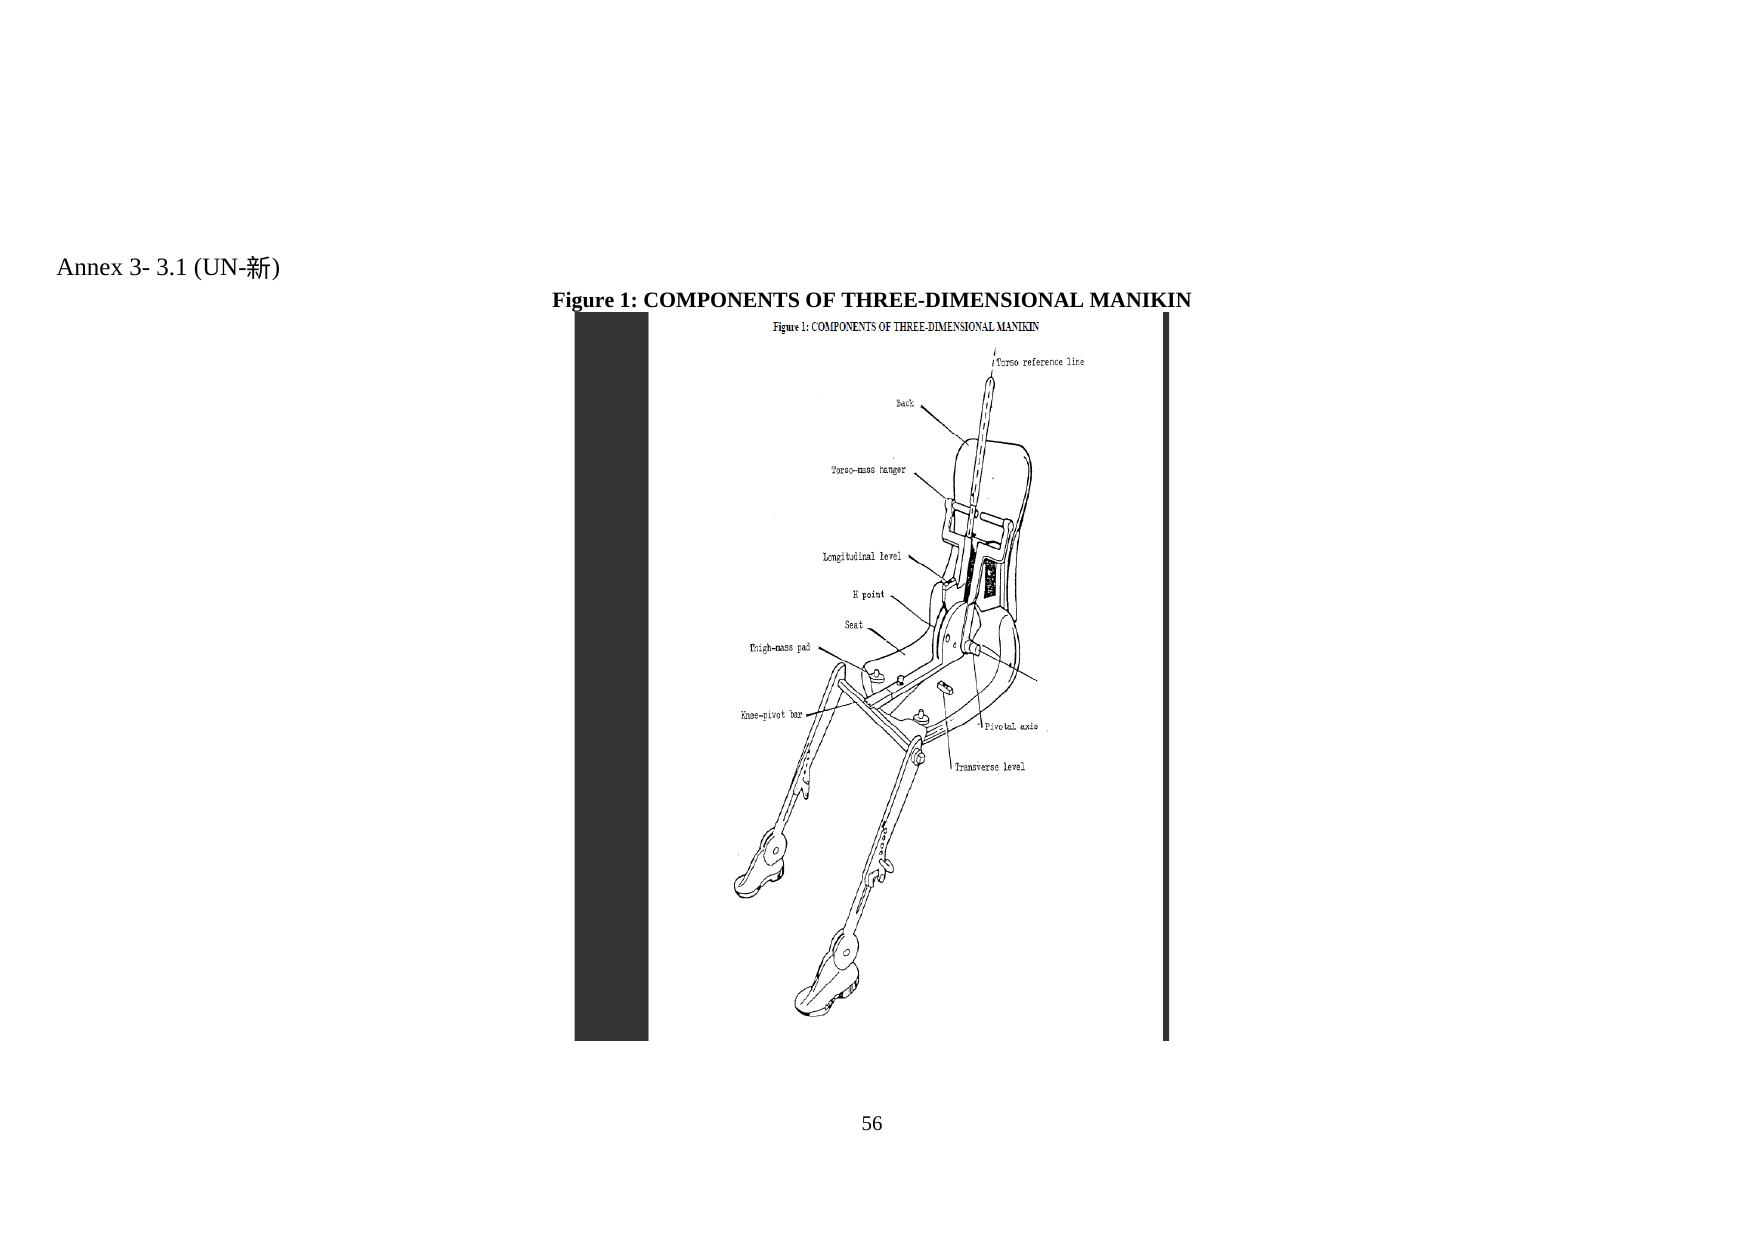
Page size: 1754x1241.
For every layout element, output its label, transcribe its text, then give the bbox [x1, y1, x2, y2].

text Figure 1: COMPONENTS OF THREE-DIMENSIONAL MANIKIN [56, 287, 1687, 312]
text Annex 3- 3.1 (UN-新) [56, 224, 1687, 287]
